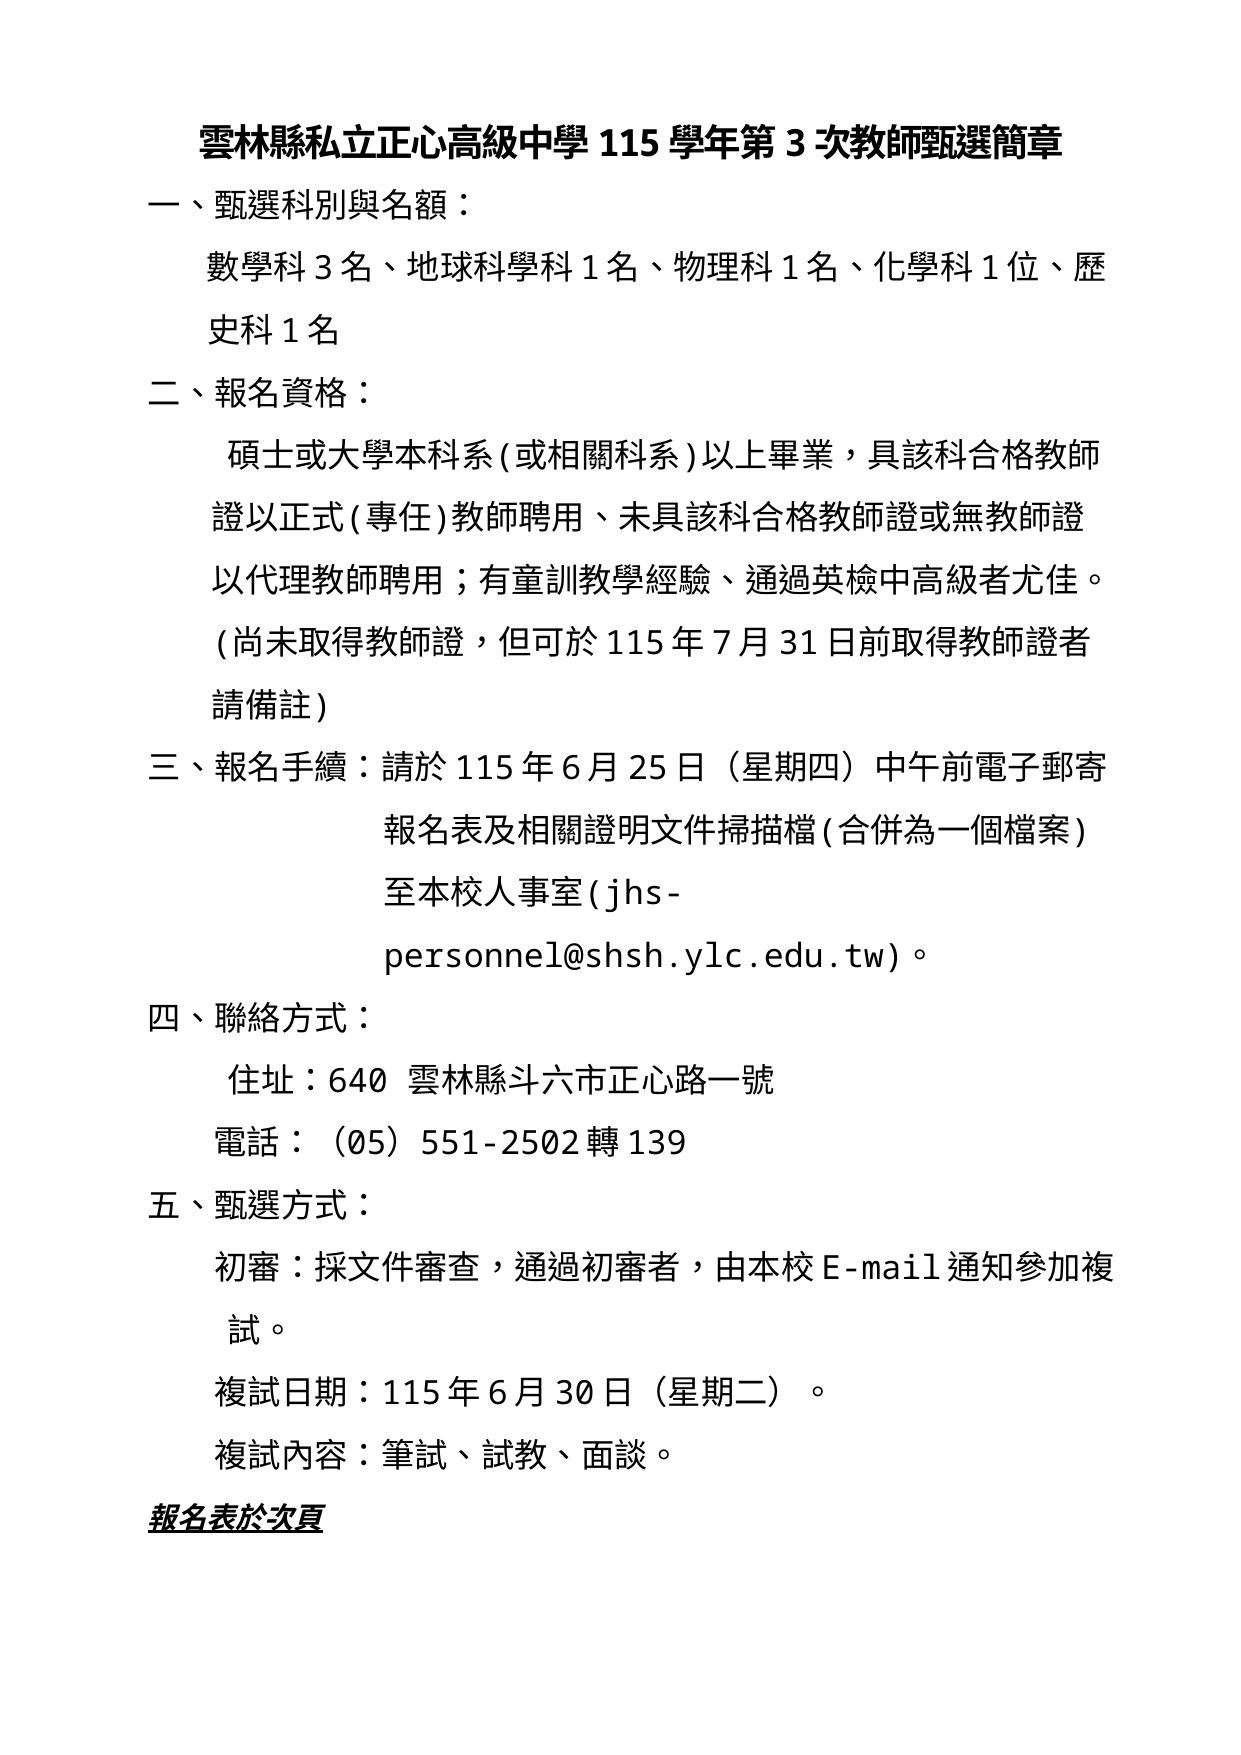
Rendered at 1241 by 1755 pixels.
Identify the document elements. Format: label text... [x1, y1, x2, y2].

text 一、甄選科別與名額： [148, 161, 1117, 224]
text 二、報名資格： [148, 349, 1117, 411]
text 數學科3名、地球科學科1名、物理科1名、化學科1位、歷史科1名 [206, 224, 1117, 349]
text 五、甄選方式： [148, 1161, 1117, 1224]
text 報名表於次頁 [148, 1474, 1117, 1536]
text 三、報名手續：請於115年6月25日（星期四）中午前電子郵寄報名表及相關證明文件掃描檔(合併為一個檔案)至本校人事室(jhs-personnel@shsh.ylc.edu.tw)。 [148, 724, 1117, 974]
text 住址：640 雲林縣斗六市正心路一號 電話：（05）551-2502轉139 [148, 1036, 1117, 1161]
text 複試內容：筆試、試教、面談。 [148, 1411, 1117, 1474]
text 雲林縣私立正心高級中學115學年第3次教師甄選簡章 [148, 99, 1117, 161]
text 碩士或大學本科系(或相關科系)以上畢業，具該科合格教師證以正式(專任)教師聘用、未具該科合格教師證或無教師證以代理教師聘用；有童訓教學經驗、通過英檢中高級者尤佳。(尚未取得教師證，但可於115年7月31日前取得教師證者請備註) [148, 411, 1117, 724]
text 四、聯絡方式： [148, 974, 1117, 1036]
text 初審：採文件審查，通過初審者，由本校E-mail通知參加複 試。 [148, 1224, 1117, 1349]
text 複試日期：115年6月30日（星期二）。 [148, 1349, 1117, 1411]
